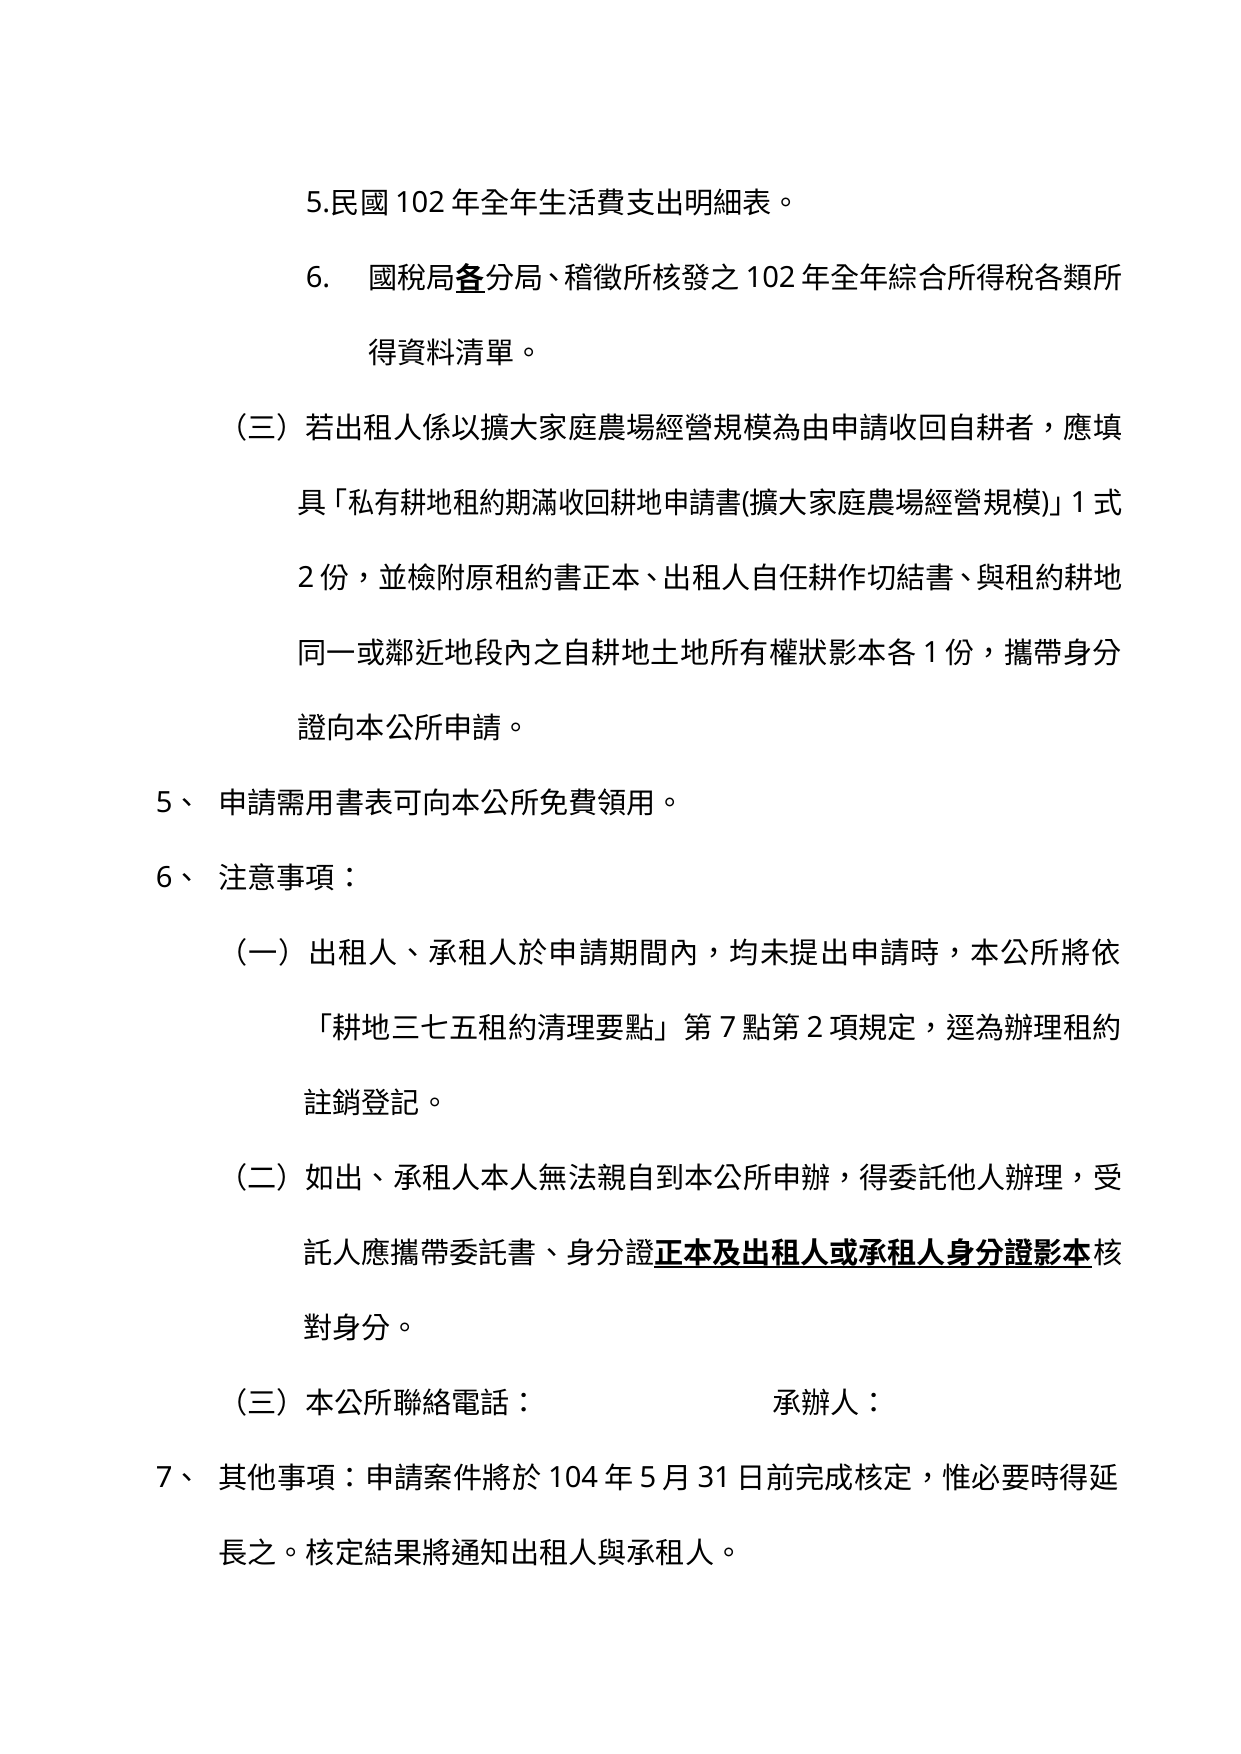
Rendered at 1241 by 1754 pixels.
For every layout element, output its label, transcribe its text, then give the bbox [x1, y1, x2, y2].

text （三）若出租人係以擴大家庭農場經營規模為由申請收回自耕者，應填具「私有耕地租約期滿收回耕地申請書(擴大家庭農場經營規模)」1式2份，並檢附原租約書正本、出租人自任耕作切結書、與租約耕地同一或鄰近地段內之自耕地土地所有權狀影本各1份，攜帶身分證向本公所申請。 [218, 388, 1122, 763]
text （一）出租人、承租人於申請期間內，均未提出申請時，本公所將依「耕地三七五租約清理要點」第7點第2項規定，逕為辦理租約註銷登記。 [218, 913, 1122, 1138]
list 注意事項： [156, 838, 1119, 913]
text （三）本公所聯絡電話： 承辦人： [218, 1363, 1122, 1438]
text （二）如出、承租人本人無法親自到本公所申辦，得委託他人辦理，受託人應攜帶委託書、身分證正本及出租人或承租人身分證影本核對身分。 [218, 1138, 1122, 1363]
list 國稅局各分局、稽徵所核發之102年全年綜合所得稅各類所得資料清單。 [306, 238, 1122, 388]
list 民國102年全年生活費支出明細表。 [306, 163, 1122, 238]
list 其他事項：申請案件將於104年5月31日前完成核定，惟必要時得延長之。核定結果將通知出租人與承租人。 [156, 1438, 1119, 1588]
list 申請需用書表可向本公所免費領用。 [156, 763, 1119, 838]
